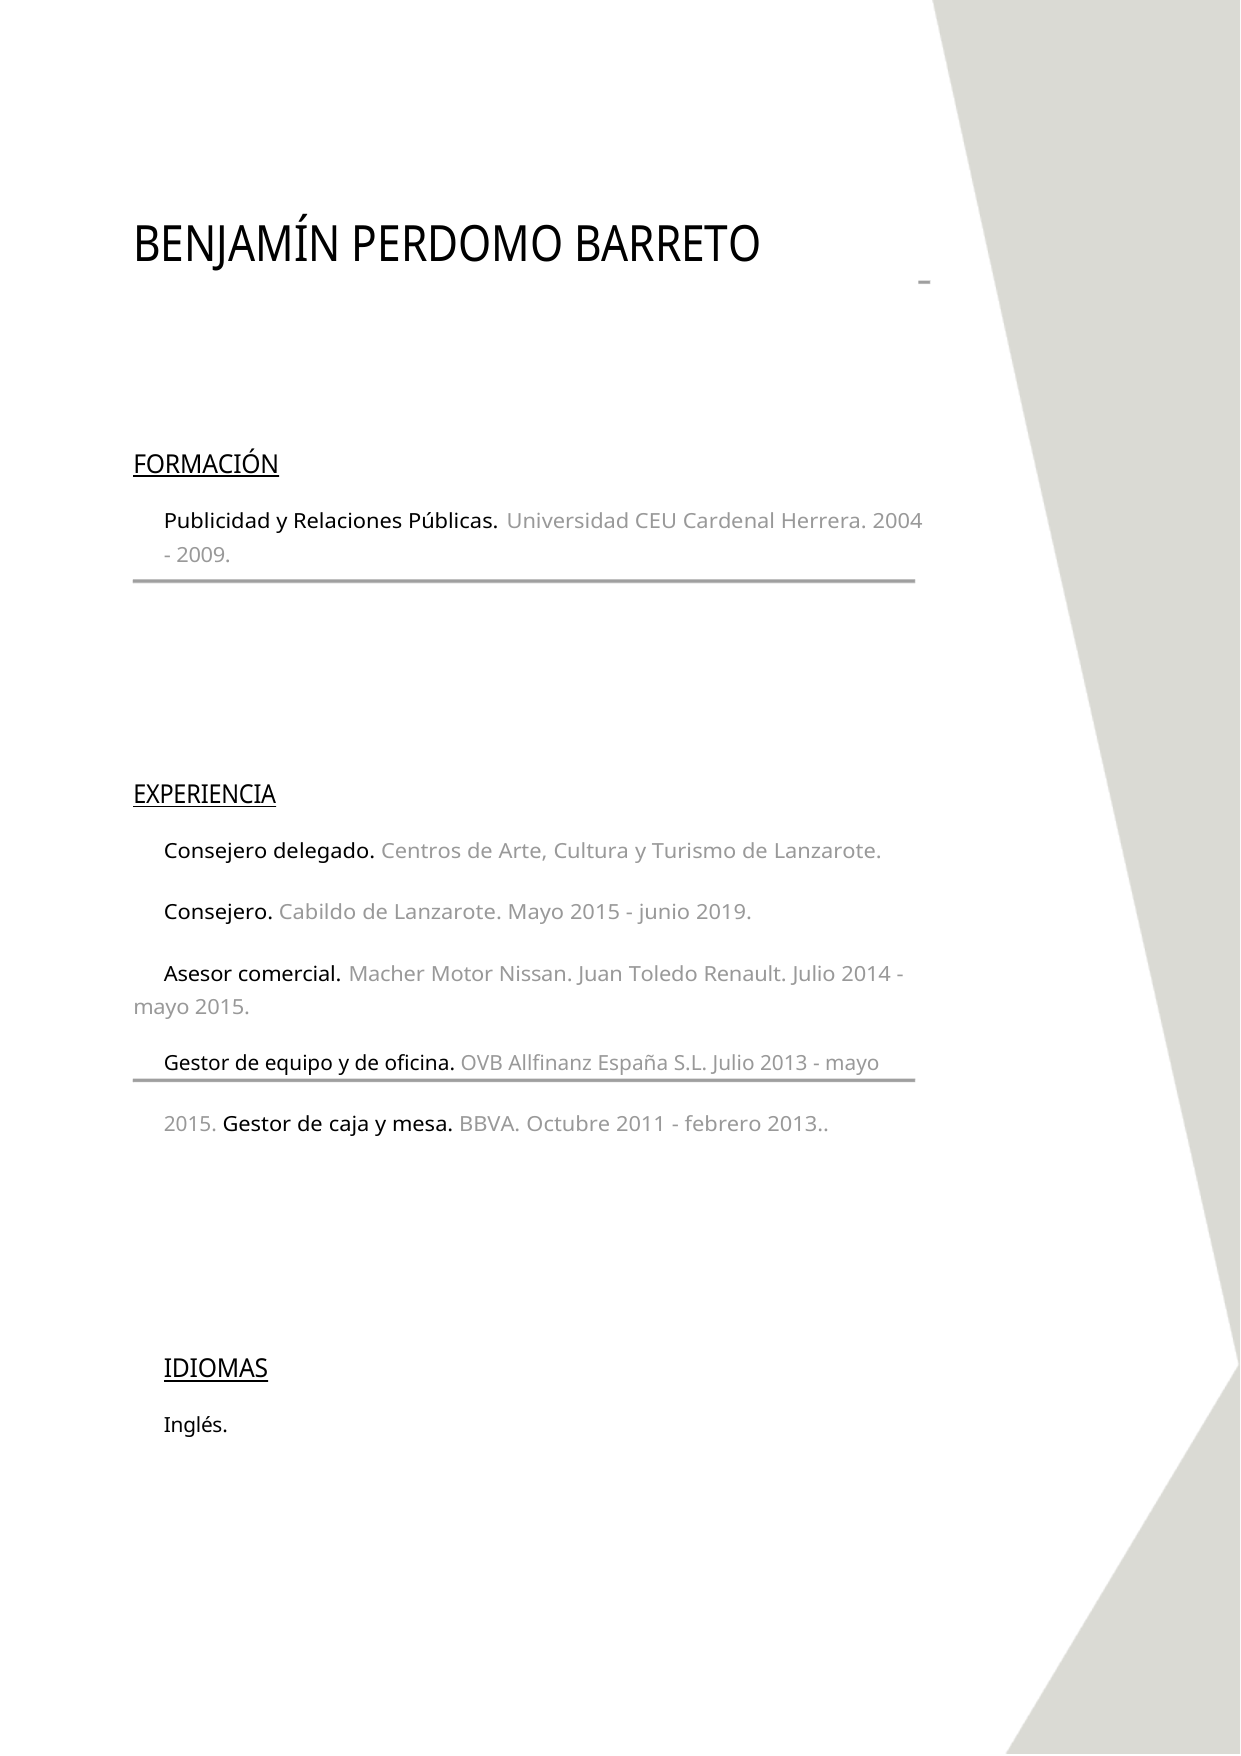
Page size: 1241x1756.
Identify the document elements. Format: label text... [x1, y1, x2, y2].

text Asesor comercial. Macher Motor Nissan. Juan Toledo Renault. Julio 2014 - mayo 2015. [133, 959, 927, 1021]
text Publicidad y Relaciones Públicas. Universidad CEU Cardenal Herrera. 2004 - 2009. [163, 506, 931, 568]
picture [932, 0, 1241, 1754]
text Gestor de equipo y de oficina. OVB Allfinanz España S.L. Julio 2013 - mayo 2015. Gestor de caja y mesa. BBVA. Octubre 2011 - febrero 2013.. [163, 1048, 931, 1138]
text Inglés. [163, 1411, 1063, 1439]
subtitle IDIOMAS [163, 1349, 1063, 1385]
subtitle BENJAMÍN PERDOMO BARRETO [133, 208, 1063, 277]
subtitle EXPERIENCIA [133, 776, 1063, 811]
subtitle FORMACIÓN [133, 445, 1063, 481]
text Consejero delegado. Centros de Arte, Cultura y Turismo de Lanzarote. Consejero. Cabildo de Lanzarote. Mayo 2015 - junio 2019. [163, 836, 931, 926]
